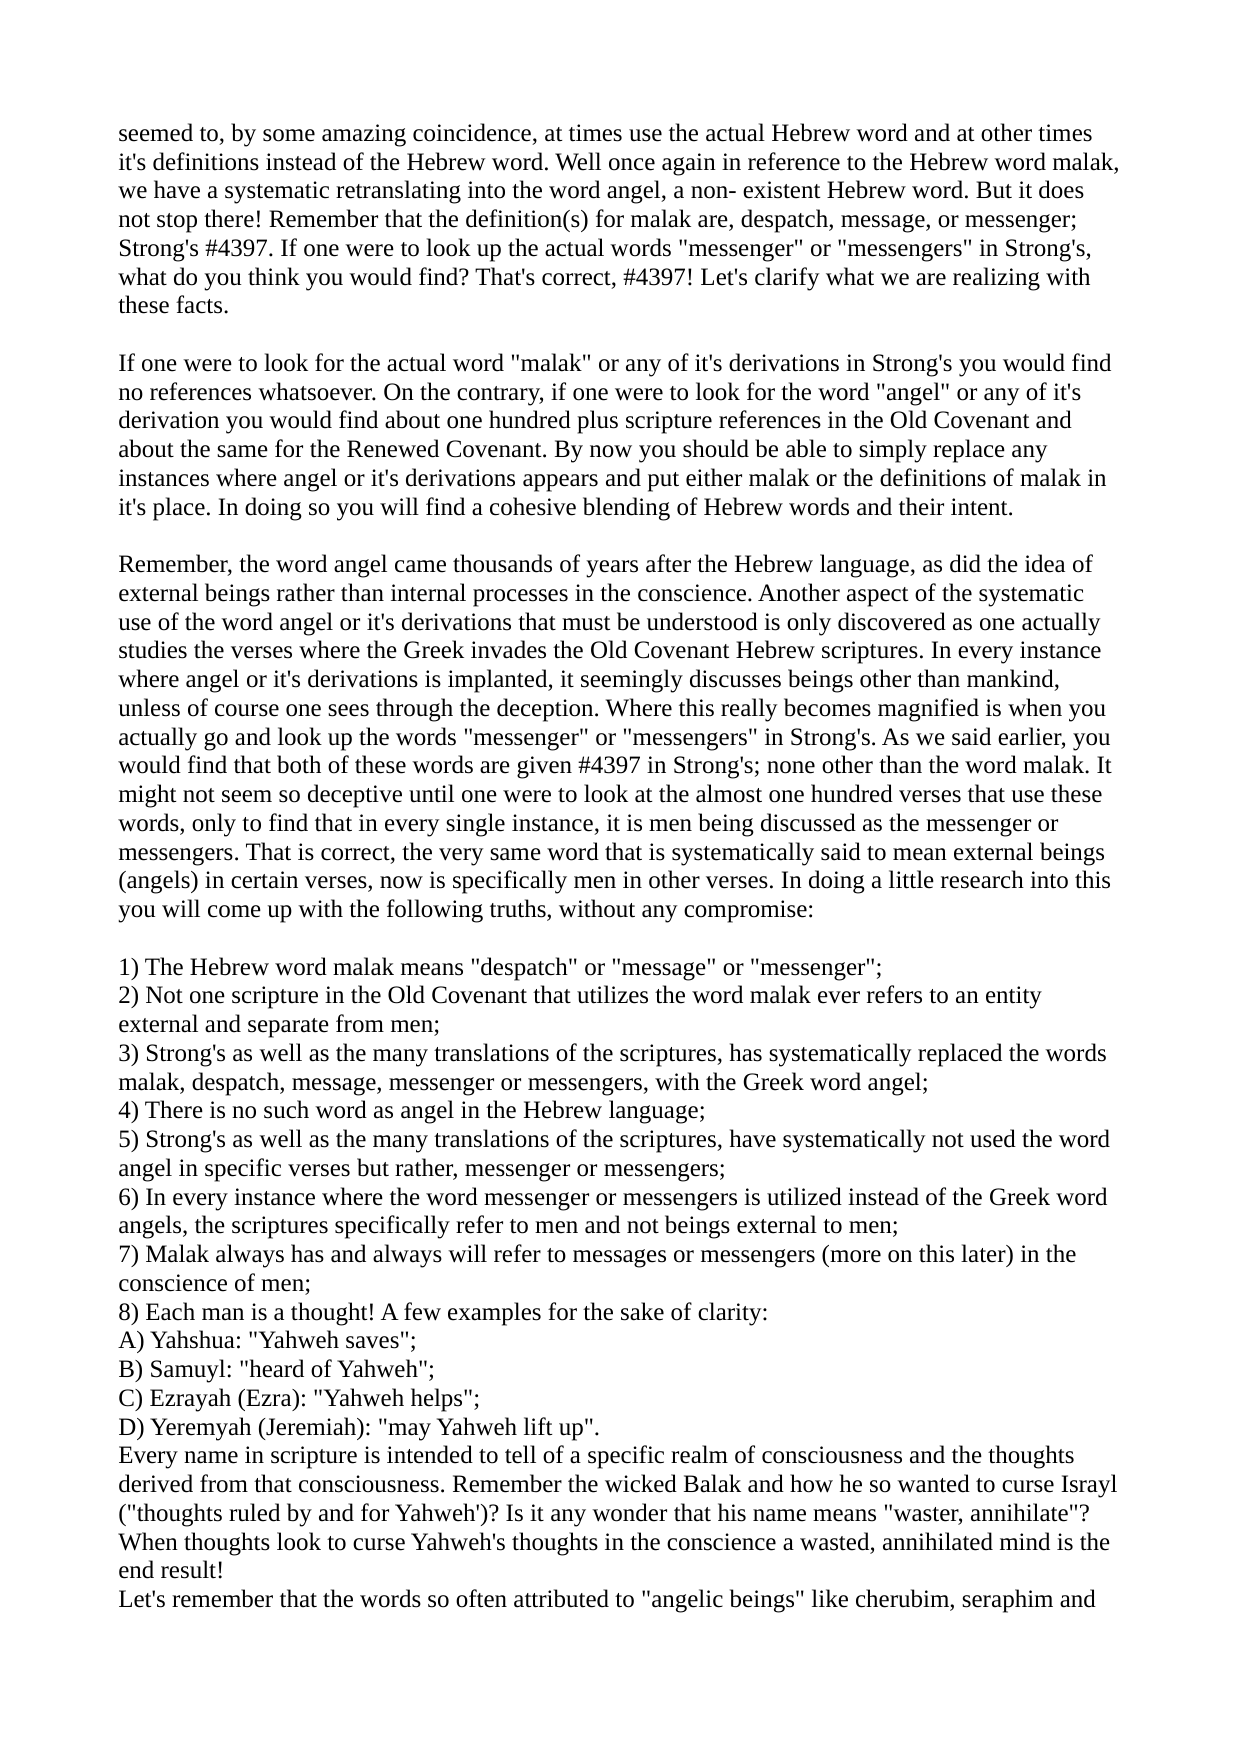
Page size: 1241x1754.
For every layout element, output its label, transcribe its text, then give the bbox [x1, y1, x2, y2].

text Let's remember that the words so often attributed to "angelic beings" like cherubim, seraphim and [118, 1584, 1122, 1613]
text C) Ezrayah (Ezra): "Yahweh helps"; [118, 1383, 1122, 1412]
text 4) There is no such word as angel in the Hebrew language; [118, 1096, 1122, 1124]
text 1) The Hebrew word malak means "despatch" or "message" or "messenger"; [118, 952, 1122, 981]
text 6) In every instance where the word messenger or messengers is utilized instead of the Greek word angels, the scriptures specifically refer to men and not beings external to men; [118, 1182, 1122, 1239]
text Remember, the word angel came thousands of years after the Hebrew language, as did the idea of external beings rather than internal processes in the conscience. Another aspect of the systematic use of the word angel or it's derivations that must be understood is only discovered as one actually studies the verses where the Greek invades the Old Covenant Hebrew scriptures. In every instance [118, 549, 1122, 664]
text 7) Malak always has and always will refer to messages or messengers (more on this later) in the conscience of men; [118, 1239, 1122, 1297]
text seemed to, by some amazing coincidence, at times use the actual Hebrew word and at other times it's definitions instead of the Hebrew word. Well once again in reference to the Hebrew word malak, we have a systematic retranslating into the word angel, a non- existent Hebrew word. But it does not stop there! Remember that the definition(s) for malak are, despatch, message, or messenger; Strong's #4397. If one were to look up the actual words "messenger" or "messengers" in Strong's, what do you think you would find? That's correct, #4397! Let's clarify what we are realizing with these facts. [118, 118, 1122, 319]
text 2) Not one scripture in the Old Covenant that utilizes the word malak ever refers to an entity external and separate from men; [118, 981, 1122, 1038]
text If one were to look for the actual word "malak" or any of it's derivations in Strong's you would find no references whatsoever. On the contrary, if one were to look for the word "angel" or any of it's derivation you would find about one hundred plus scripture references in the Old Covenant and about the same for the Renewed Covenant. By now you should be able to simply replace any instances where angel or it's derivations appears and put either malak or the definitions of malak in it's place. In doing so you will find a cohesive blending of Hebrew words and their intent. [118, 348, 1122, 521]
text 3) Strong's as well as the many translations of the scriptures, has systematically replaced the words malak, despatch, message, messenger or messengers, with the Greek word angel; [118, 1038, 1122, 1096]
text Every name in scripture is intended to tell of a specific realm of consciousness and the thoughts derived from that consciousness. Remember the wicked Balak and how he so wanted to curse Israyl ("thoughts ruled by and for Yahweh')? Is it any wonder that his name means "waster, annihilate"? When thoughts look to curse Yahweh's thoughts in the conscience a wasted, annihilated mind is the end result! [118, 1441, 1122, 1584]
text B) Samuyl: "heard of Yahweh"; [118, 1354, 1122, 1383]
text 8) Each man is a thought! A few examples for the sake of clarity: [118, 1297, 1122, 1326]
text D) Yeremyah (Jeremiah): "may Yahweh lift up". [118, 1412, 1122, 1441]
text A) Yahshua: "Yahweh saves"; [118, 1326, 1122, 1354]
text where angel or it's derivations is implanted, it seemingly discusses beings other than mankind, unless of course one sees through the deception. Where this really becomes magnified is when you actually go and look up the words "messenger" or "messengers" in Strong's. As we said earlier, you would find that both of these words are given #4397 in Strong's; none other than the word malak. It might not seem so deceptive until one were to look at the almost one hundred verses that use these words, only to find that in every single instance, it is men being discussed as the messenger or messengers. That is correct, the very same word that is systematically said to mean external beings (angels) in certain verses, now is specifically men in other verses. In doing a little research into this you will come up with the following truths, without any compromise: [118, 664, 1122, 923]
text 5) Strong's as well as the many translations of the scriptures, have systematically not used the word angel in specific verses but rather, messenger or messengers; [118, 1124, 1122, 1182]
